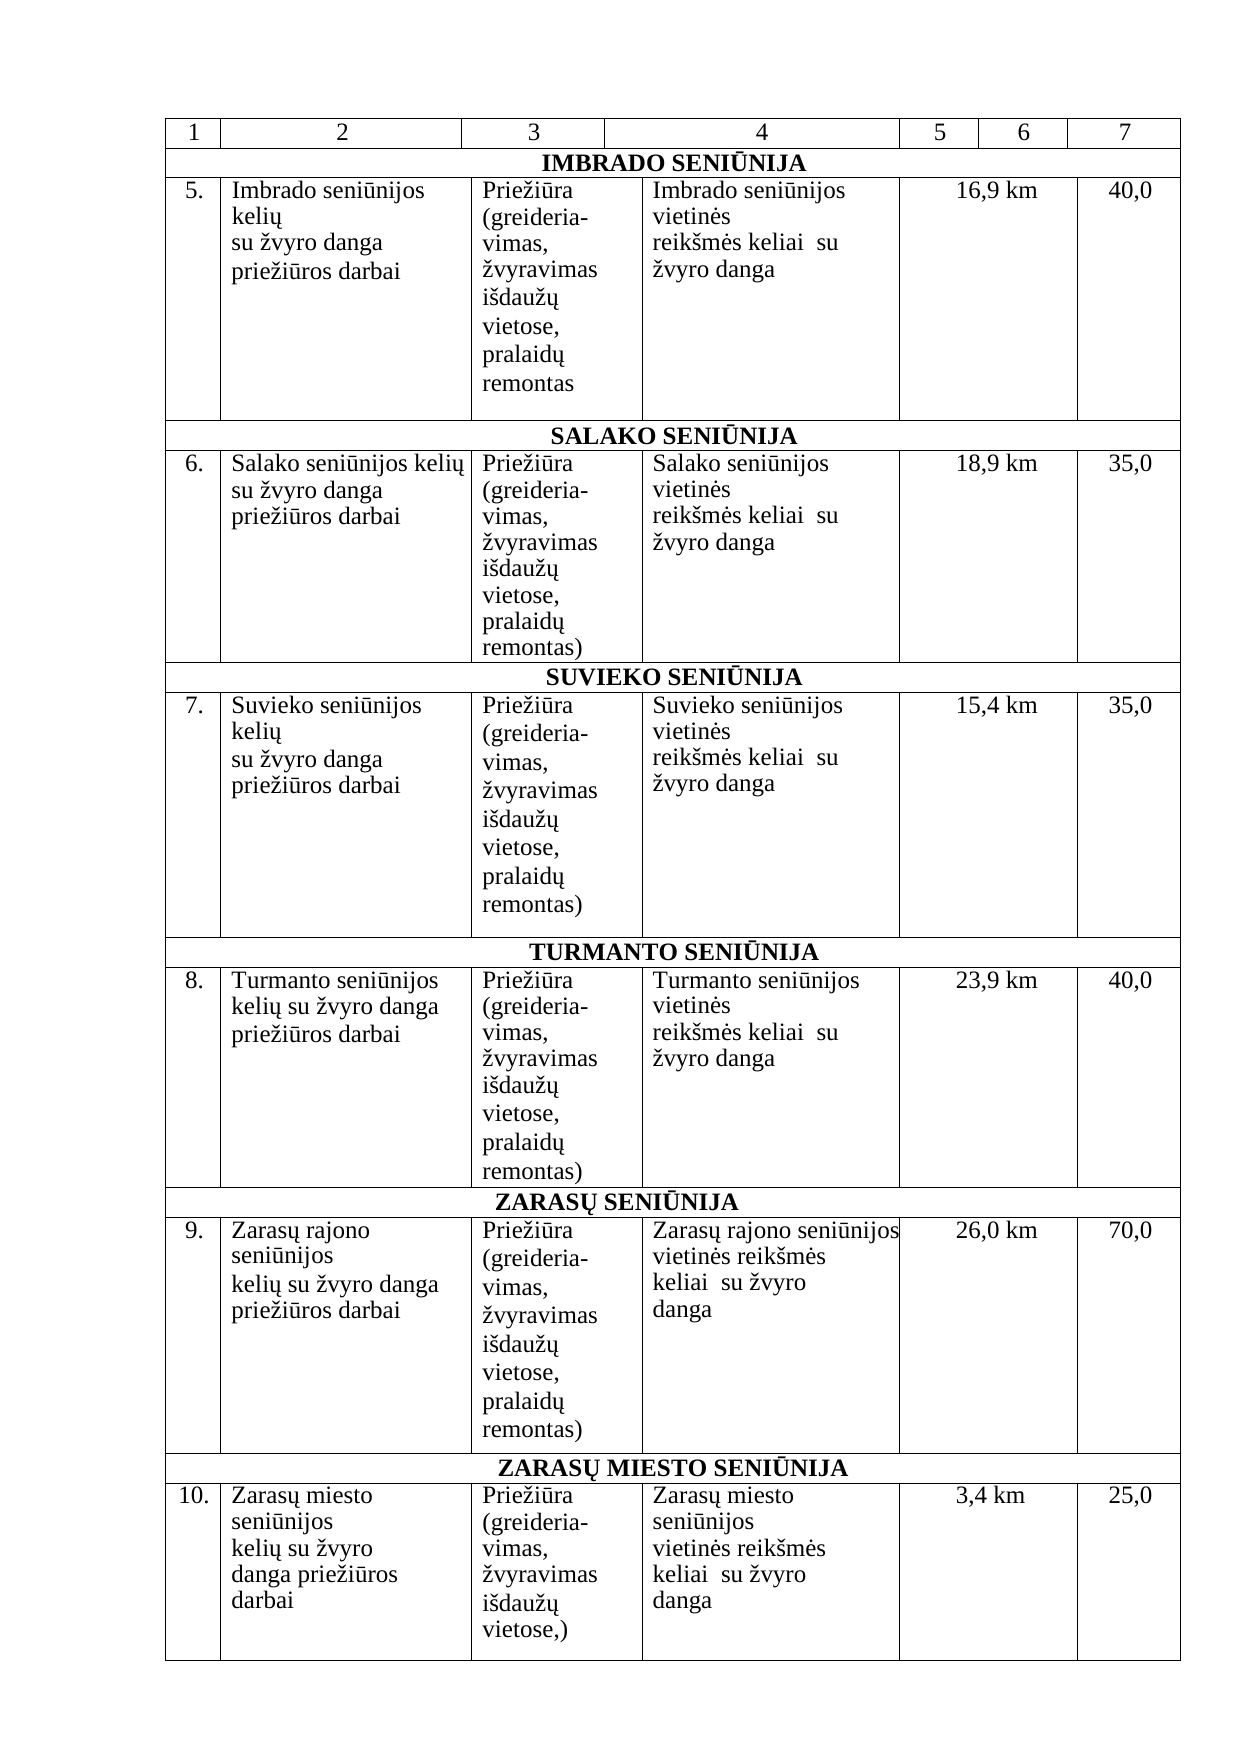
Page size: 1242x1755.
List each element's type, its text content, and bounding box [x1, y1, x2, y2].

table_header 7 [1068, 119, 1180, 147]
table_cell TURMANTO SENIŪNIJA [166, 938, 1180, 967]
table_cell ZARASŲ MIESTO SENIŪNIJA [166, 1454, 1180, 1482]
table_cell Priežiūra (greideria- vimas, žvyravimas išdaužų vietose, pralaidų remontas ) [472, 178, 642, 420]
table_cell 40,0 [1078, 178, 1180, 420]
table_cell 16,9 km [900, 178, 1077, 420]
table_cell Suvieko seniūnijos vietinės reikšmės keliai su žvyro danga [643, 693, 899, 937]
table_cell Salako seniūnijos vietinės reikšmės keliai su žvyro danga [643, 451, 899, 662]
table_cell Imbrado seniūnijos vietinės reikšmės keliai su žvyro danga [643, 178, 899, 420]
table_cell 6. [166, 451, 220, 662]
table_cell Priežiūra (greideria- vimas, žvyravimas išdaužų vietose, pralaidų remontas) [472, 693, 642, 937]
table_cell 15,4 km [900, 693, 1077, 937]
table_cell Turmanto seniūnijos kelių su žvyro danga priežiūros darbai [221, 968, 471, 1187]
table_header 3 [462, 119, 604, 147]
table_cell 35,0 [1078, 451, 1180, 662]
table_cell 10. [166, 1484, 220, 1660]
table_header 6 [979, 119, 1067, 147]
table_cell Zarasų miesto seniūnijos kelių su žvyro danga priežiūros darbai [221, 1484, 471, 1660]
table_cell Zarasų miesto seniūnijos vietinės reikšmės keliai su žvyro danga [643, 1484, 899, 1660]
table_cell ZARASŲ SENIŪNIJA [166, 1188, 1180, 1217]
table_header 5 [900, 119, 978, 147]
table_cell Turmanto seniūnijos vietinės reikšmės keliai su žvyro danga [643, 968, 899, 1187]
table_cell SUVIEKO SENIŪNIJA [166, 663, 1180, 692]
table_cell Priežiūra (greideria- vimas, žvyravimas išdaužų vietose, pralaidų remontas) [472, 451, 642, 662]
table_cell Priežiūra (greideria- vimas, žvyravimas išdaužų vietose,) [472, 1484, 642, 1660]
table_header 1 [166, 119, 220, 147]
table_cell 18,9 km [900, 451, 1077, 662]
table_cell 7. [166, 693, 220, 937]
table_cell 40,0 [1078, 968, 1180, 1187]
table_cell 35,0 [1078, 693, 1180, 937]
table_cell SALAKO SENIŪNIJA [166, 421, 1180, 450]
table_cell 5. [166, 178, 220, 420]
table_cell Salako seniūnijos kelių su žvyro danga priežiūros darbai [221, 451, 471, 662]
table_cell Imbrado seniūnijos kelių su žvyro danga priežiūros darbai [221, 178, 471, 420]
table_cell 70,0 [1078, 1218, 1180, 1453]
table_cell 8. [166, 968, 220, 1187]
table_cell Priežiūra (greideria- vimas, žvyravimas išdaužų vietose, pralaidų remontas) [472, 968, 642, 1187]
table_header 2 [221, 119, 461, 147]
table_cell IMBRADO SENIŪNIJA [166, 149, 1180, 177]
table_cell Zarasų rajono seniūnijos kelių su žvyro danga priežiūros darbai [221, 1218, 471, 1453]
table_cell 26,0 km [900, 1218, 1077, 1453]
table_cell 3,4 km [900, 1484, 1077, 1660]
table_cell Suvieko seniūnijos kelių su žvyro danga priežiūros darbai [221, 693, 471, 937]
table_cell 25,0 [1078, 1484, 1180, 1660]
table_cell Priežiūra (greideria- vimas, žvyravimas išdaužų vietose, pralaidų remontas) [472, 1218, 642, 1453]
table_header 4 [605, 119, 899, 147]
table_cell 9. [166, 1218, 220, 1453]
table_cell Zarasų rajono seniūnijos vietinės reikšmės keliai su žvyro danga [643, 1218, 899, 1453]
table_cell 23,9 km [900, 968, 1077, 1187]
